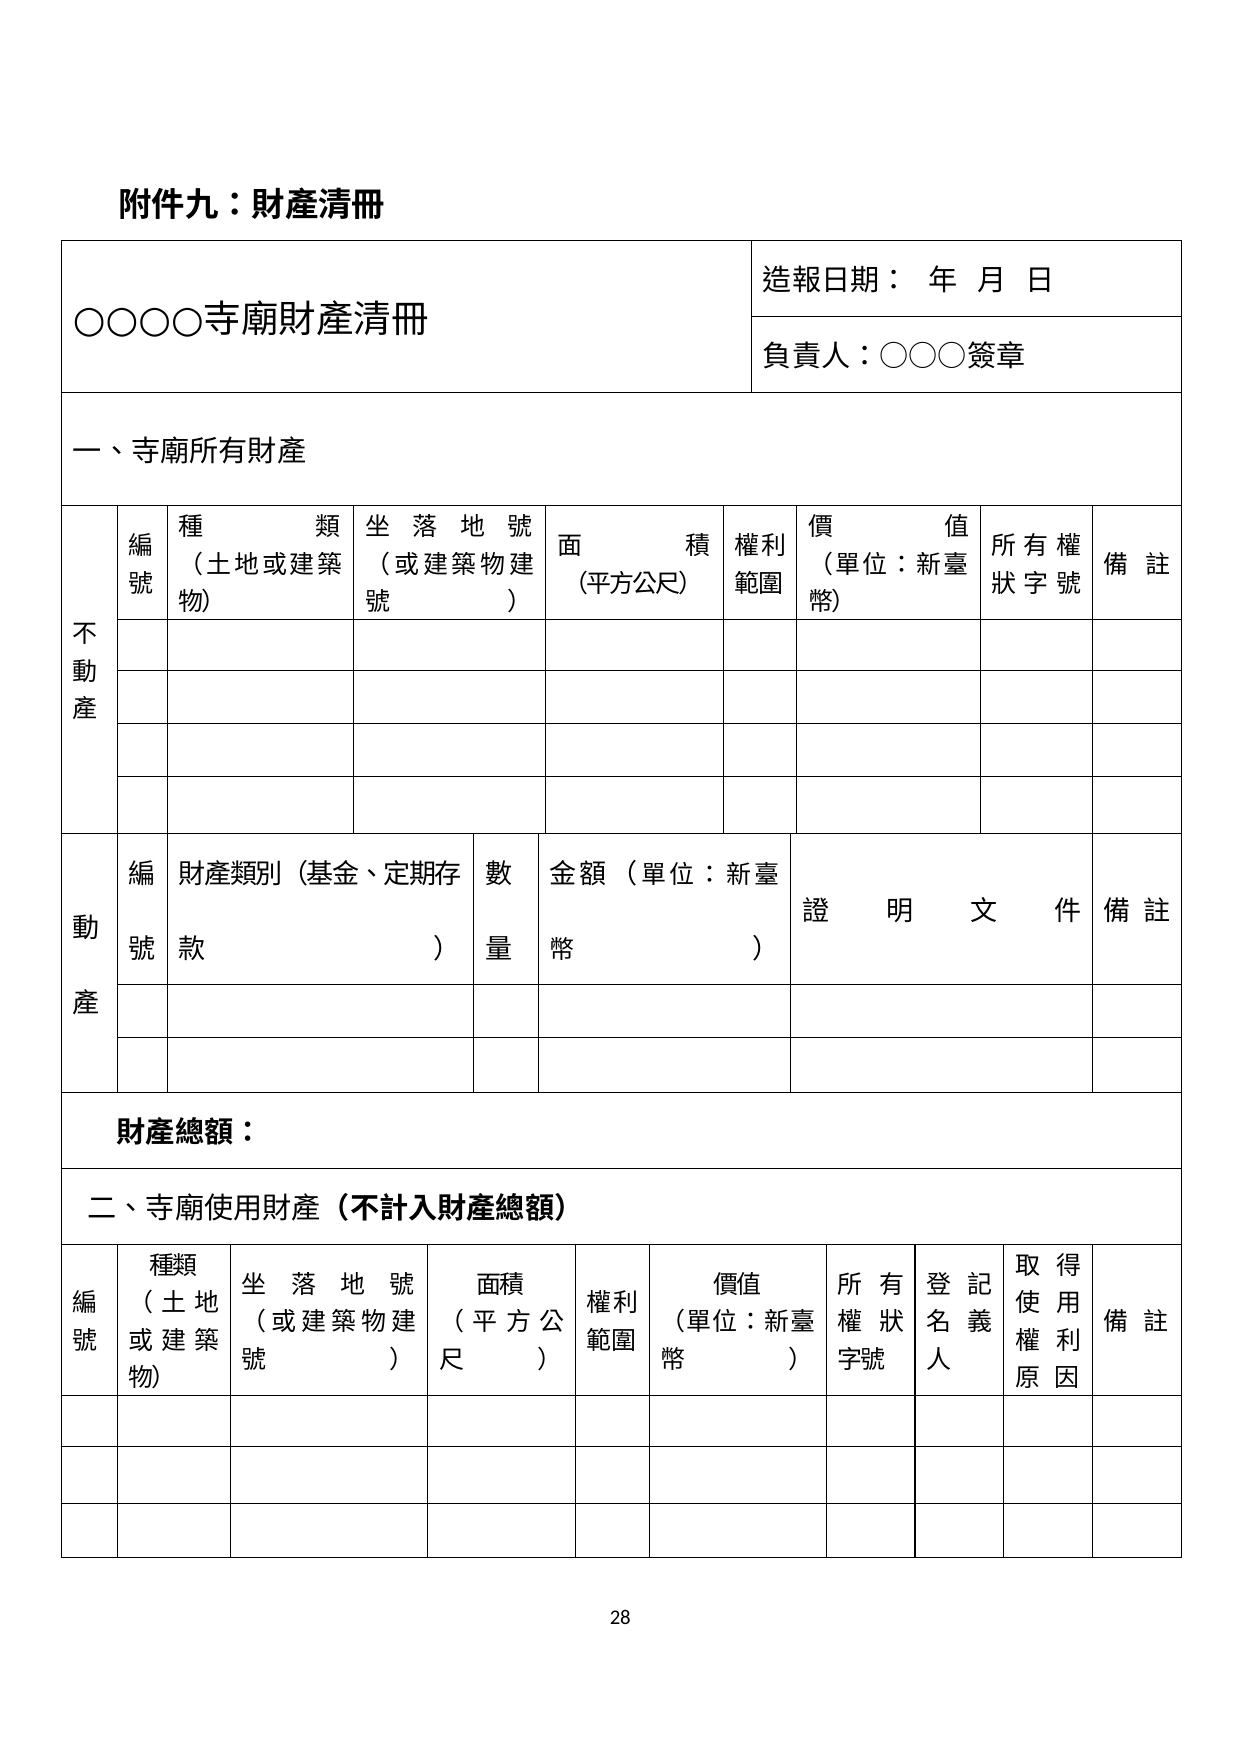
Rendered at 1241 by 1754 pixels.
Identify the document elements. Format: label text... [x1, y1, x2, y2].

table_cell [1004, 1447, 1092, 1503]
table_cell [118, 777, 167, 833]
table_cell [62, 1504, 117, 1557]
table_cell 取得使用權利原因 [1004, 1245, 1092, 1395]
table_cell [916, 1504, 1003, 1557]
table_cell 財產類別（基金、定期存款） [168, 834, 473, 984]
table_cell [797, 777, 980, 833]
table_cell [168, 620, 353, 669]
table_cell [231, 1447, 427, 1503]
table_cell 動產 [62, 834, 117, 1092]
table_cell 權利範圍 [576, 1245, 649, 1395]
table_cell [797, 724, 980, 776]
table_cell [1093, 620, 1181, 669]
table_cell [576, 1396, 649, 1446]
table_cell [539, 985, 790, 1037]
table_cell 種類 （土地或建築物） [168, 506, 353, 619]
table_cell [1093, 985, 1181, 1037]
table_cell [428, 1396, 575, 1446]
table_cell [168, 724, 353, 776]
table_cell 二、寺廟使用財產（不計入財產總額） [62, 1169, 1181, 1244]
table_cell [1093, 1396, 1181, 1446]
table_cell [1093, 671, 1181, 723]
table_cell 權利範圍 [724, 506, 796, 619]
table_cell [231, 1504, 427, 1557]
table_cell [791, 1038, 1092, 1092]
table_cell 坐落地號 （或建築物建號） [231, 1245, 427, 1395]
table_cell [168, 1038, 473, 1092]
table_cell [118, 985, 167, 1037]
table_cell [981, 724, 1092, 776]
table_cell [576, 1504, 649, 1557]
table_cell [118, 620, 167, 669]
table_cell [981, 671, 1092, 723]
table_cell [118, 1396, 230, 1446]
table_cell 備註 [1093, 1245, 1181, 1395]
table_cell [650, 1396, 826, 1446]
table_cell [797, 671, 980, 723]
table_cell [118, 1447, 230, 1503]
table_cell [354, 777, 545, 833]
table_cell [724, 671, 796, 723]
table_cell 編號 [62, 1245, 117, 1395]
table_cell [546, 724, 723, 776]
table_cell [650, 1447, 826, 1503]
table_cell [546, 671, 723, 723]
table_cell [231, 1396, 427, 1446]
table_cell [916, 1447, 1003, 1503]
table_cell 一、寺廟所有財產 [62, 393, 1181, 505]
table_cell [827, 1504, 914, 1557]
table_cell 所有權狀字號 [827, 1245, 914, 1395]
table_cell [791, 985, 1092, 1037]
table_cell [981, 620, 1092, 669]
table_cell [354, 724, 545, 776]
text 附件九：財產清冊 [118, 164, 1122, 239]
table_cell 證明文件 [791, 834, 1092, 984]
table_cell [546, 777, 723, 833]
table_cell [576, 1447, 649, 1503]
table_cell [1004, 1396, 1092, 1446]
table_cell [354, 671, 545, 723]
table_cell [168, 671, 353, 723]
table_cell 數量 [474, 834, 538, 984]
table_cell [474, 1038, 538, 1092]
table_cell 登記名義人 [916, 1245, 1003, 1395]
table_cell [1093, 1038, 1181, 1092]
table_cell [428, 1504, 575, 1557]
table_cell [118, 671, 167, 723]
table_cell [168, 985, 473, 1037]
table_cell 價值 （單位：新臺幣） [797, 506, 980, 619]
table_cell 面積 （平方公尺） [546, 506, 723, 619]
table_cell [797, 620, 980, 669]
table_cell [724, 724, 796, 776]
table_cell [118, 1504, 230, 1557]
table_cell [827, 1447, 914, 1503]
table_cell [916, 1396, 1003, 1446]
table_cell [474, 985, 538, 1037]
table_header ○○○○寺廟財產清冊 [62, 241, 751, 392]
table_cell 所有權狀字號 [981, 506, 1092, 619]
table_cell [62, 1396, 117, 1446]
table_cell 價值 （單位：新臺幣） [650, 1245, 826, 1395]
table_cell 負責人：○○○簽章 [752, 317, 1181, 392]
table_cell [62, 1447, 117, 1503]
table_cell [1093, 777, 1181, 833]
table_cell [546, 620, 723, 669]
table_cell [539, 1038, 790, 1092]
table_cell [1004, 1504, 1092, 1557]
table_cell 財產總額： [62, 1093, 1181, 1168]
table_cell [118, 1038, 167, 1092]
table_cell [354, 620, 545, 669]
table_cell [724, 620, 796, 669]
table_cell 金額（單位：新臺幣） [539, 834, 790, 984]
table_header 造報日期： 年 月 日 [752, 241, 1181, 316]
table_cell [724, 777, 796, 833]
table_cell [1093, 1447, 1181, 1503]
table_cell 面積 （平方公尺） [428, 1245, 575, 1395]
table_cell 編號 [118, 834, 167, 984]
table_cell [827, 1396, 914, 1446]
table_cell [428, 1447, 575, 1503]
table_cell 種類 （土地或建築物） [118, 1245, 230, 1395]
table_cell 編號 [118, 506, 167, 619]
table_cell 不動產 [62, 506, 117, 833]
table_cell [1093, 1504, 1181, 1557]
table_cell [1093, 724, 1181, 776]
table_cell [118, 724, 167, 776]
table_cell 備註 [1093, 506, 1181, 619]
table_cell [981, 777, 1092, 833]
table_cell 備註 [1093, 834, 1181, 984]
table_cell [168, 777, 353, 833]
table_cell 坐落地號 （或建築物建號） [354, 506, 545, 619]
table_cell [650, 1504, 826, 1557]
